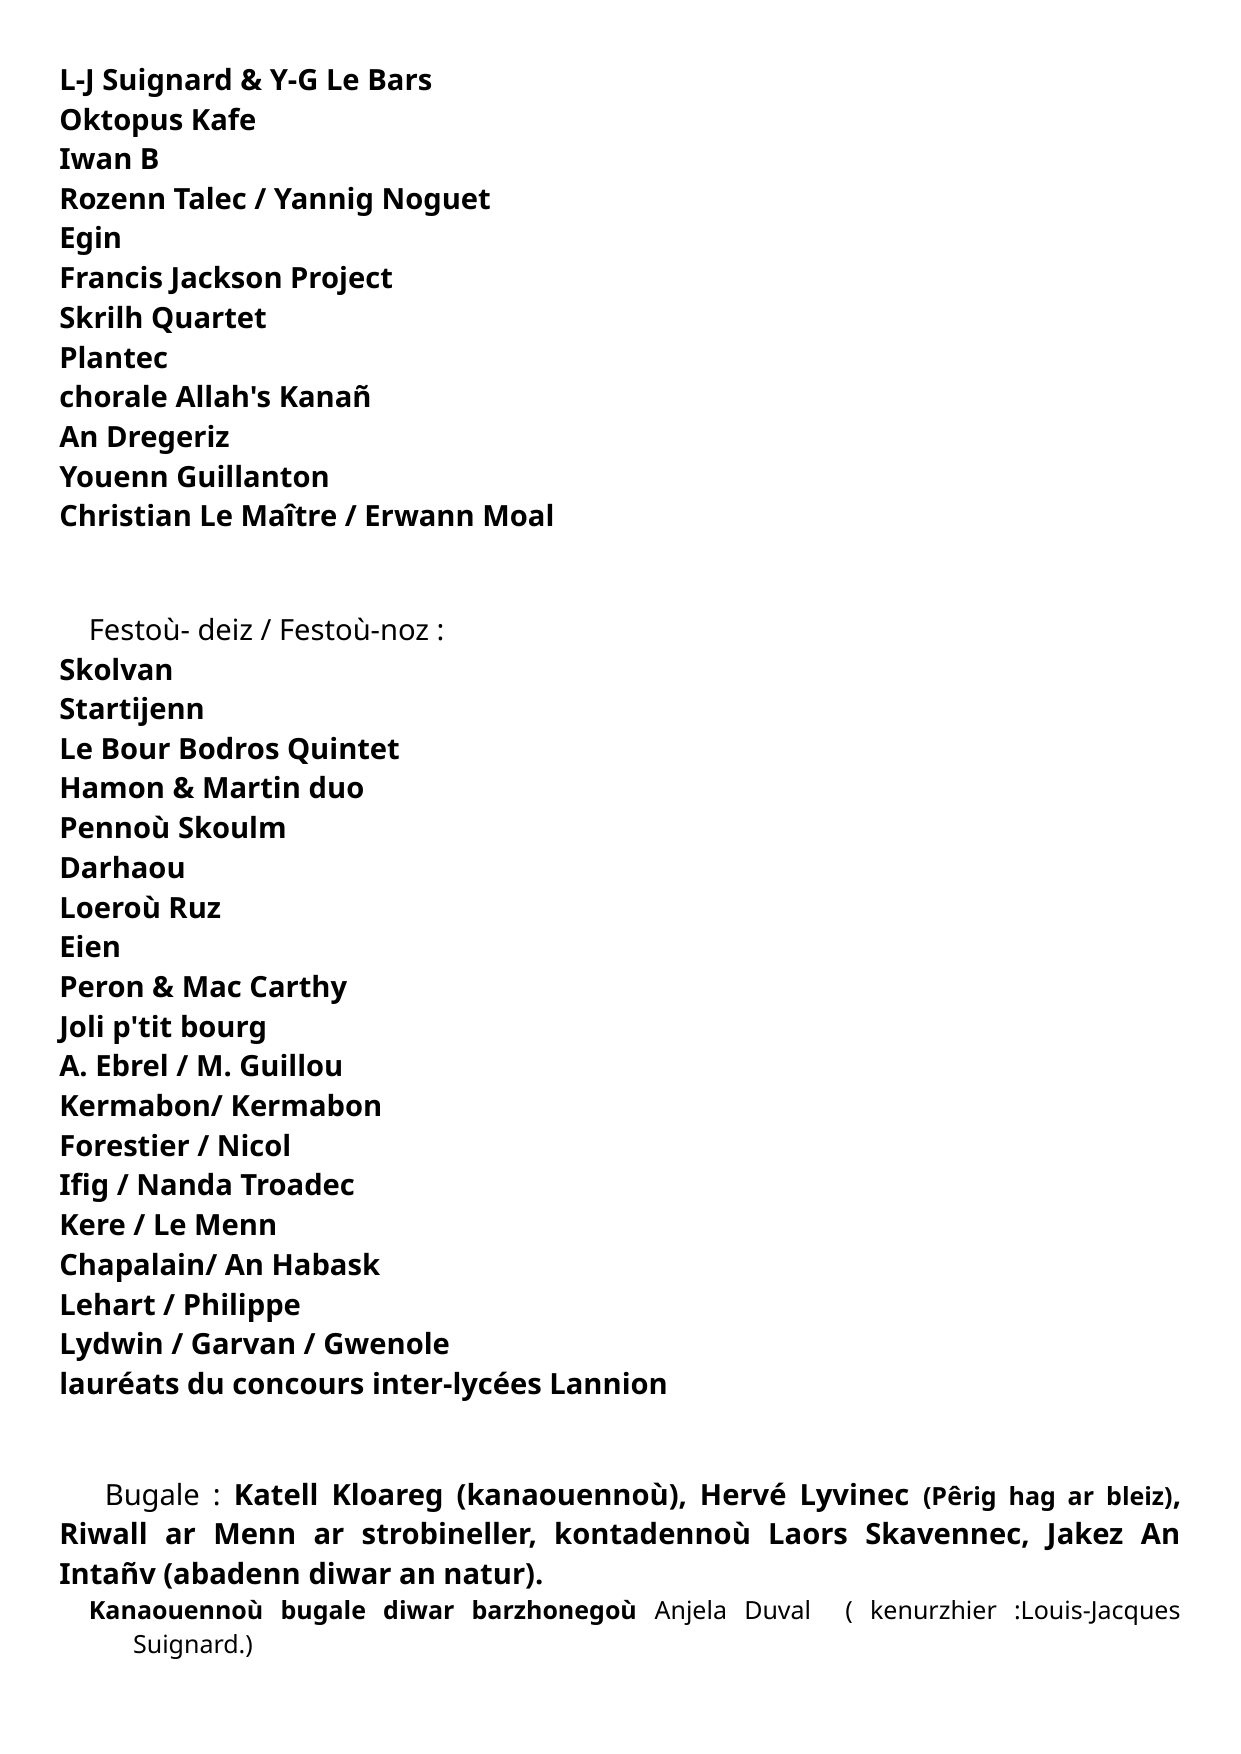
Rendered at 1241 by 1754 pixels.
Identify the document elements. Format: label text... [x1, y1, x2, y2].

text Darhaou [59, 847, 1181, 887]
text Lydwin / Garvan / Gwenole [59, 1323, 1181, 1363]
text Eien [59, 927, 1181, 966]
text Youenn Guillanton [59, 456, 1181, 496]
text Loeroù Ruz [59, 887, 1181, 927]
text Oktopus Kafe [59, 99, 1181, 138]
text Hamon & Martin duo [59, 768, 1181, 807]
text Lehart / Philippe [59, 1284, 1181, 1323]
text Chapalain/ An Habask [59, 1244, 1181, 1284]
text Francis Jackson Project [59, 257, 1181, 297]
text Egin [59, 218, 1181, 257]
text chorale Allah's Kanañ [59, 377, 1181, 416]
text Kere / Le Menn [59, 1204, 1181, 1244]
text Joli p'tit bourg [59, 1006, 1181, 1046]
text Skolvan [59, 649, 1181, 688]
text Peron & Mac Carthy [59, 966, 1181, 1006]
text Startijenn [59, 688, 1181, 728]
text Ifig / Nanda Troadec [59, 1165, 1181, 1204]
text Kermabon/ Kermabon [59, 1085, 1181, 1125]
text A. Ebrel / M. Guillou [59, 1046, 1181, 1085]
text lauréats du concours inter-lycées Lannion [59, 1363, 1181, 1403]
text Forestier / Nicol [59, 1125, 1181, 1165]
text Rozenn Talec / Yannig Noguet [59, 178, 1181, 218]
text L-J Suignard & Y-G Le Bars [59, 59, 1181, 99]
text Christian Le Maître / Erwann Moal [59, 496, 1181, 535]
text An Dregeriz [59, 416, 1181, 456]
text Iwan B [59, 138, 1181, 178]
text Festoù- deiz / Festoù-noz : [89, 609, 1181, 649]
text Le Bour Bodros Quintet [59, 728, 1181, 768]
text Skrilh Quartet [59, 297, 1181, 337]
text Kanaouennoù bugale diwar barzhonegoù Anjela Duval ( kenurzhier :Louis-Jacques Suignard.) [89, 1593, 1181, 1661]
text Bugale : Katell Kloareg (kanaouennoù), Hervé Lyvinec (Pêrig hag ar bleiz), Riwall ar Menn ar strobineller, kontadennoù Laors Skavennec, Jakez An Intañv (abadenn diwar an natur). [59, 1474, 1181, 1593]
text Plantec [59, 337, 1181, 377]
text Pennoù Skoulm [59, 807, 1181, 847]
